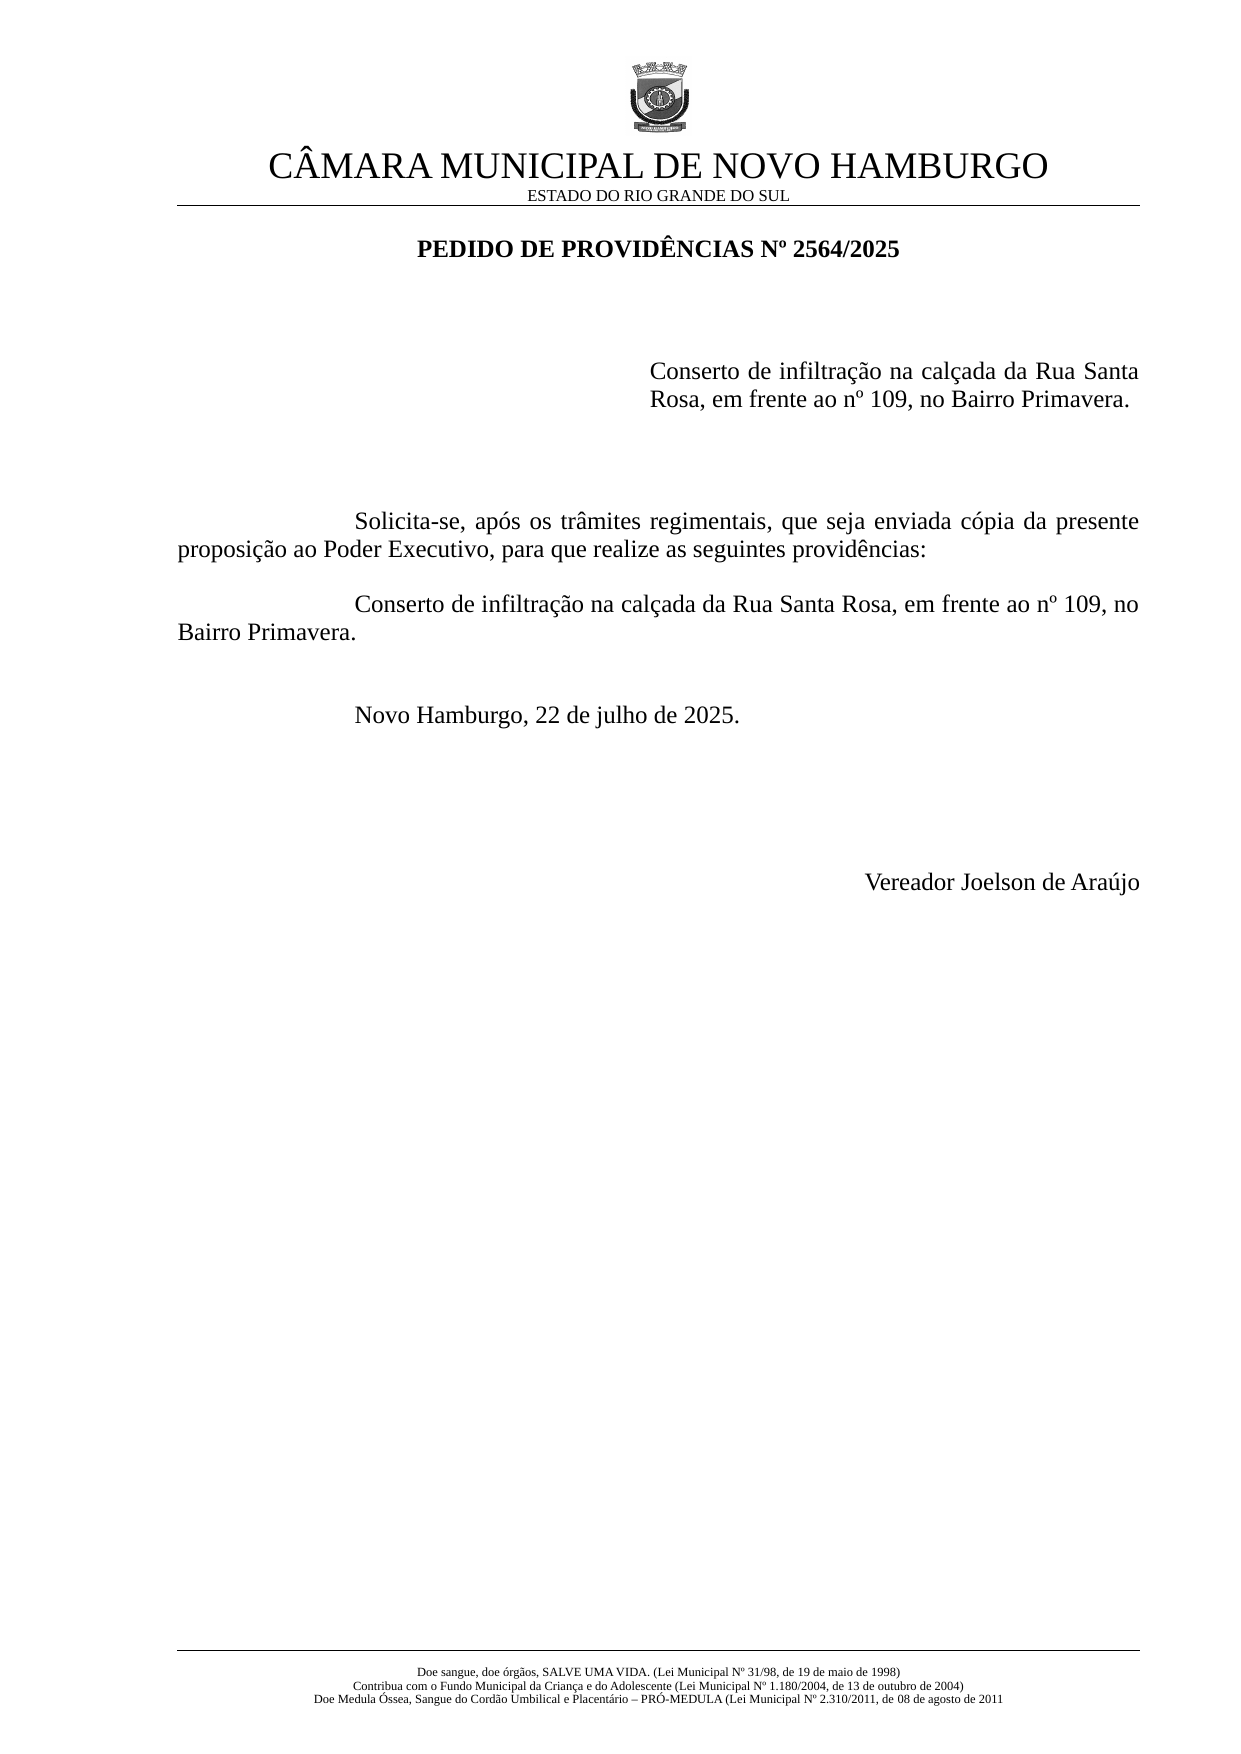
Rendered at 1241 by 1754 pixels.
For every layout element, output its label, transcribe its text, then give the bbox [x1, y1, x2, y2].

text Vereador Joelson de Araújo [177, 868, 1140, 895]
text Conserto de infiltração na calçada da Rua Santa Rosa, em frente ao nº 109, no Bairro Primavera. [649, 357, 1140, 413]
text Conserto de infiltração na calçada da Rua Santa Rosa, em frente ao nº 109, no Bairro Primavera. [177, 591, 1140, 646]
text PEDIDO DE PROVIDÊNCIAS Nº 2564/2025 [177, 235, 1140, 263]
text Solicita-se, após os trâmites regimentais, que seja enviada cópia da presente proposição ao Poder Executivo, para que realize as seguintes providências: [177, 507, 1140, 563]
text Novo Hamburgo, 22 de julho de 2025. [177, 701, 1140, 729]
